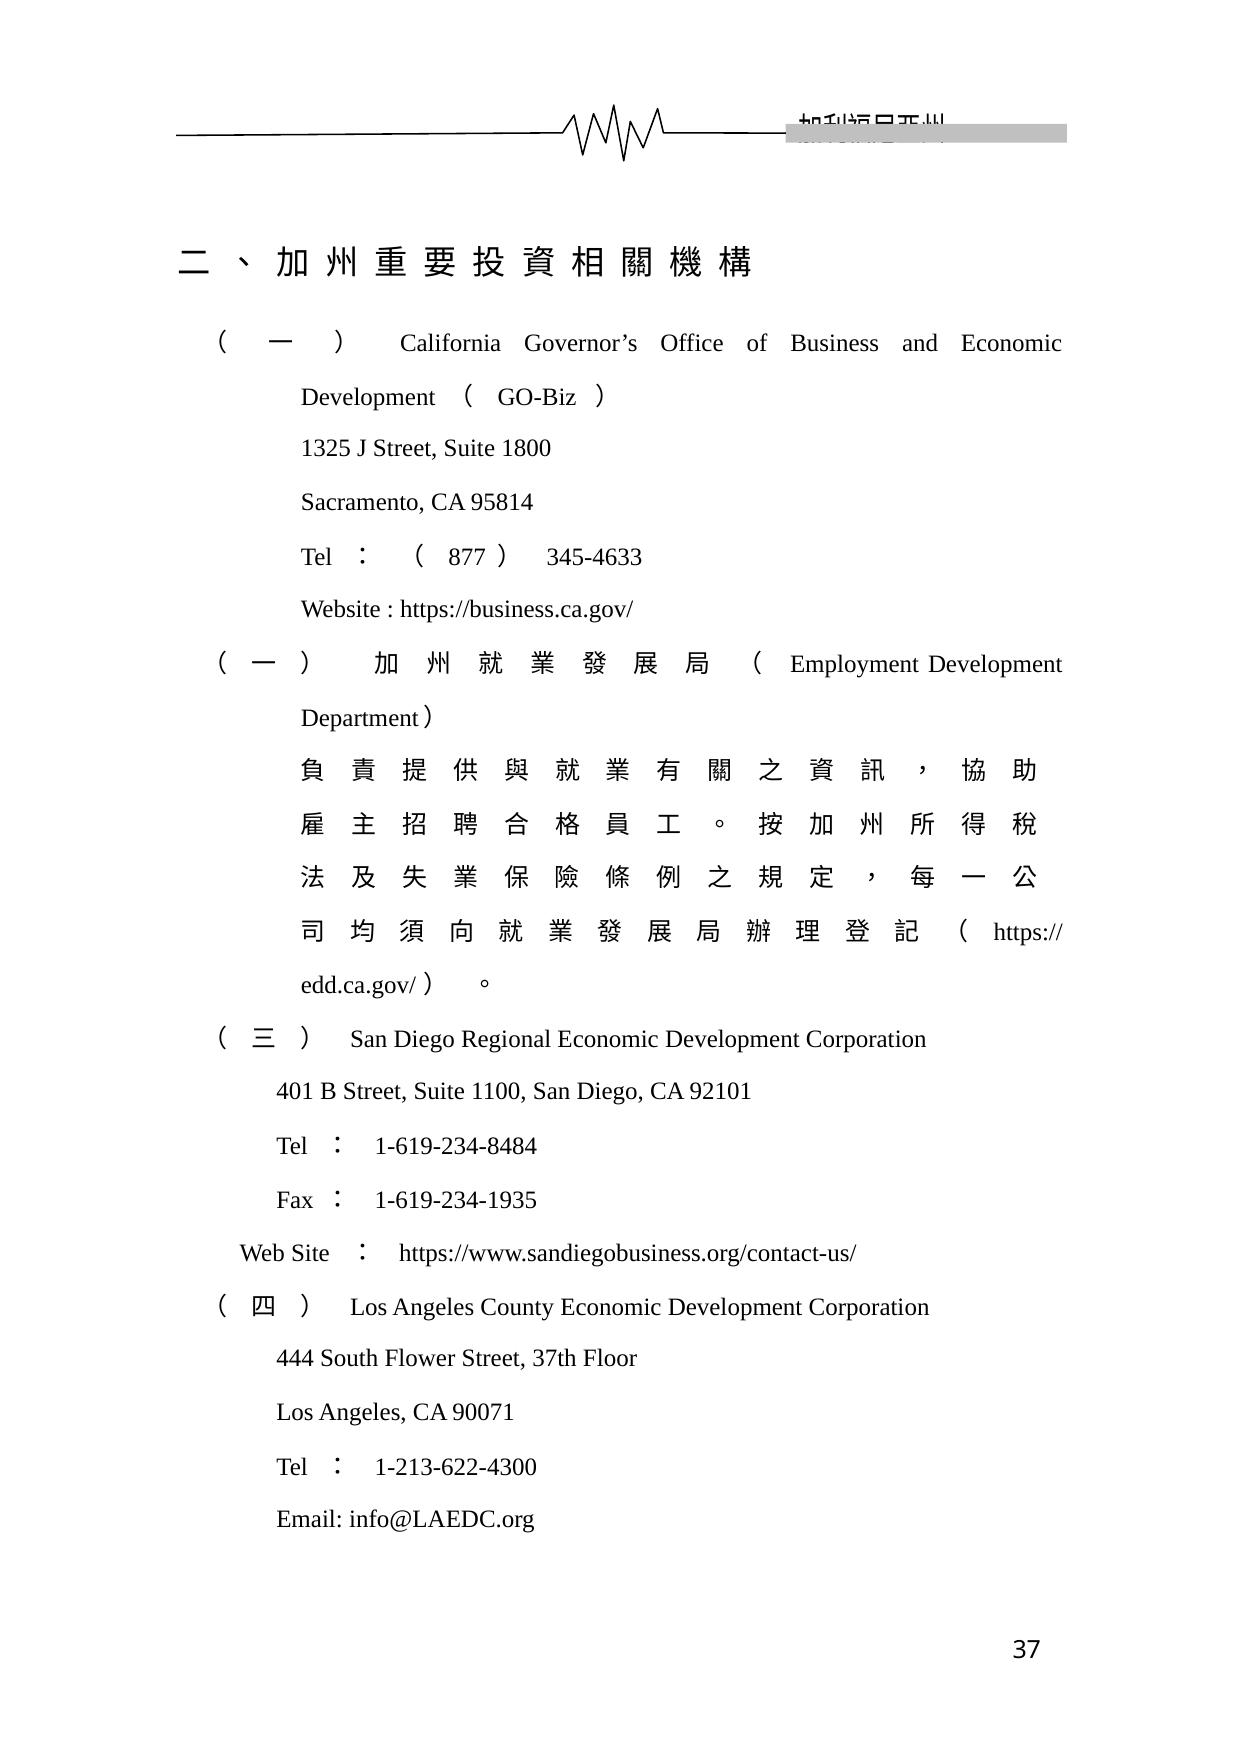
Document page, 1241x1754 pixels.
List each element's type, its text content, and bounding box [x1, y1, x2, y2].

text Fax：1-619-234-1935 [202, 1171, 1063, 1224]
text 負責提供與就業有關之資訊，協助雇主招聘合格員工。按加州所得稅法及失業保險條例之規定，每一公司均須向就業發展局辦理登記（https:// edd.ca.gov/）。 [277, 742, 1063, 1010]
text Web Site：https://www.sandiegobusiness.org/contact-us/ [202, 1224, 1063, 1278]
text （三）San Diego Regional Economic Development Corporation [202, 1010, 1063, 1063]
list 加州就業發展局（Employment Development Department） [202, 635, 1063, 742]
text （四）Los Angeles County Economic Development Corporation [202, 1278, 1063, 1331]
text Los Angeles, CA 90071 [202, 1385, 1063, 1438]
text （一）California Governor’s Office of Business and Economic Development（GO-Biz） [202, 314, 1063, 421]
text Tel：1-619-234-8484 [202, 1117, 1063, 1171]
text Email: info@LAEDC.org [202, 1492, 1063, 1545]
text Tel：1-213-622-4300 [202, 1438, 1063, 1492]
text Sacramento, CA 95814 [276, 474, 1063, 528]
text 401 B Street, Suite 1100, San Diego, CA 92101 [202, 1063, 1063, 1117]
text 444 South Flower Street, 37th Floor [202, 1331, 1063, 1385]
text Tel：（877）345-4633 [276, 528, 1063, 582]
text 1325 J Street, Suite 1800 [276, 421, 1063, 474]
text Website : https://business.ca.gov/ [276, 582, 1063, 635]
text 二、加州重要投資相關機構 [178, 233, 1063, 287]
